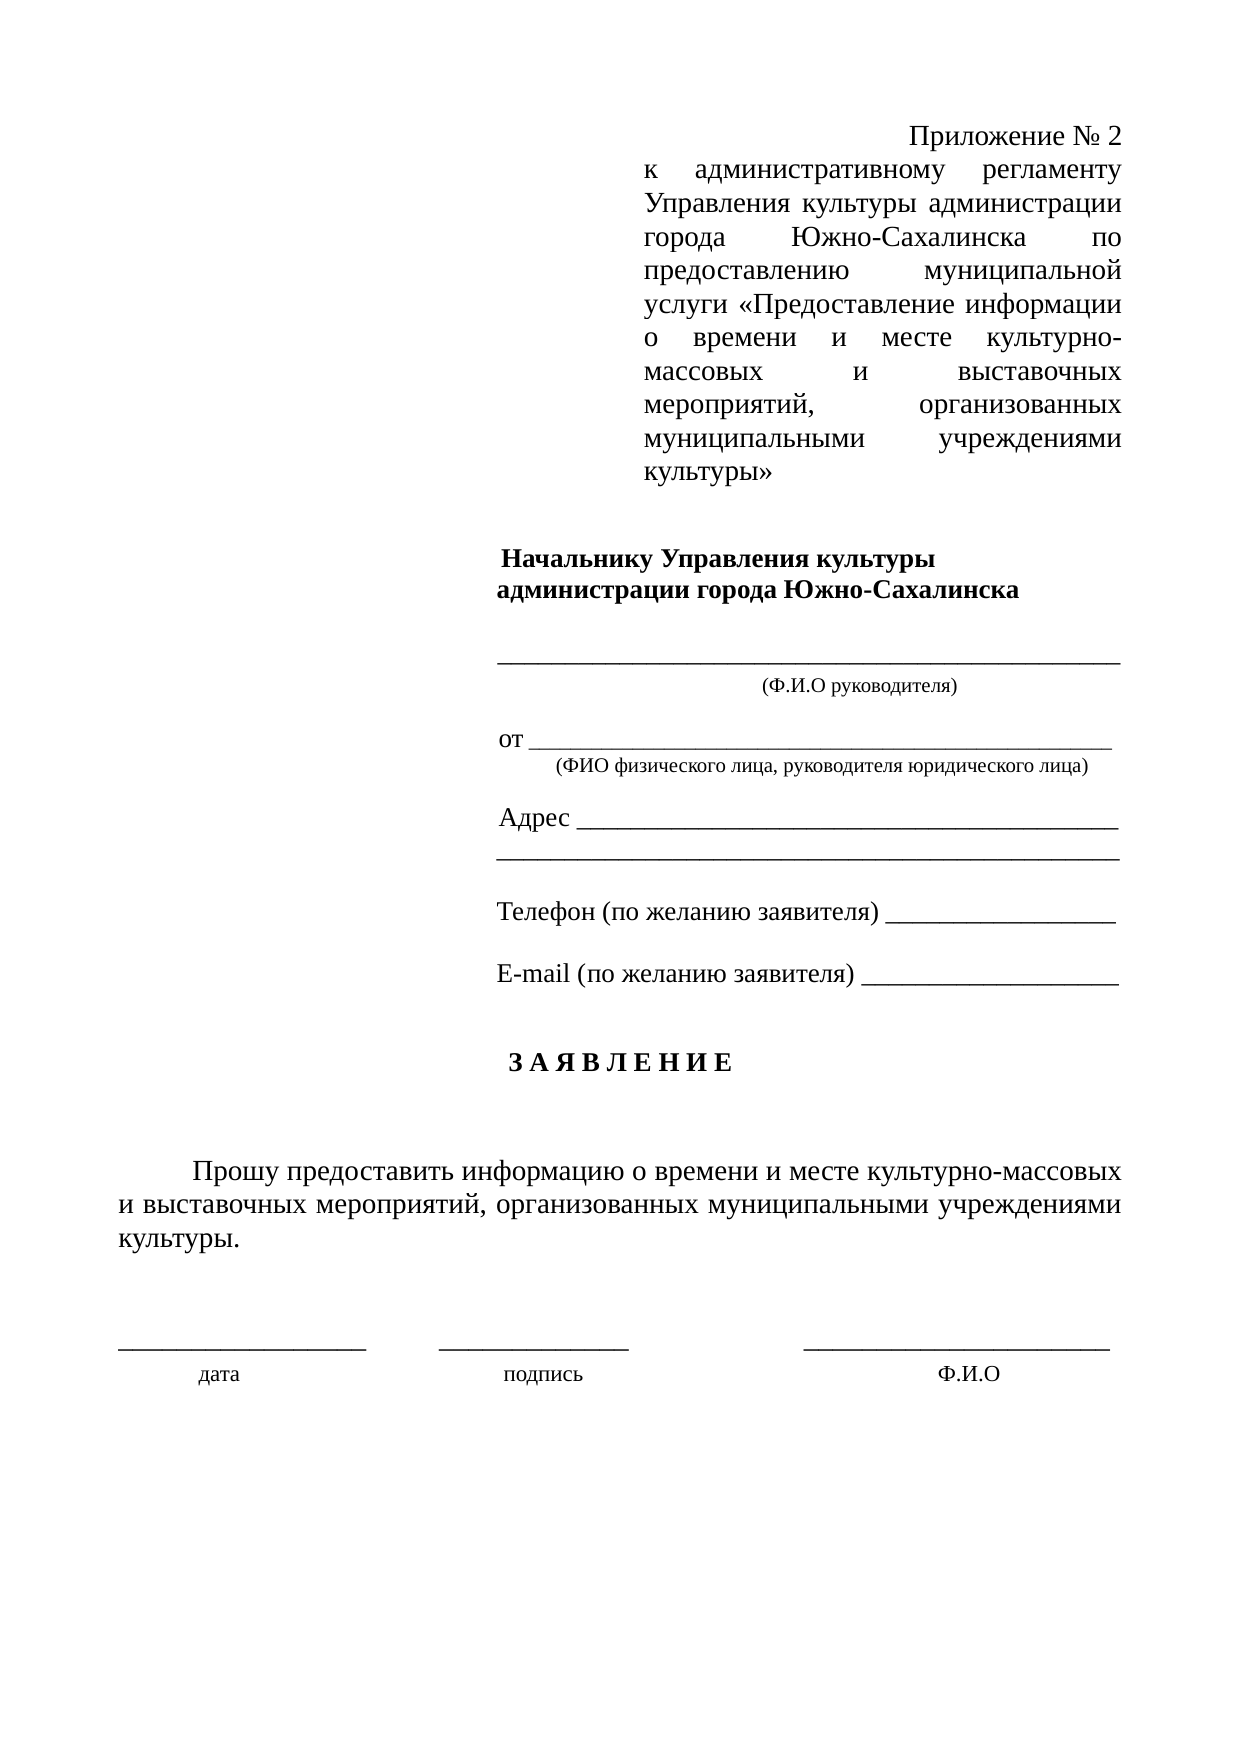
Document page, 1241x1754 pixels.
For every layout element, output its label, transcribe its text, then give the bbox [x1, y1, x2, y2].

text (Ф.И.О руководителя) [118, 667, 1122, 698]
text дата подпись Ф.И.О [118, 1354, 1122, 1388]
text администрации города Южно-Сахалинска [118, 573, 1122, 604]
text _________________ _____________ _____________________ [118, 1321, 1122, 1354]
text Телефон (по желанию заявителя) _________________ [118, 895, 1122, 926]
text Начальнику Управления культуры [118, 542, 1122, 573]
text Прошу предоставить информацию о времени и месте культурно-массовых и выставочных мероприятий, организованных муниципальными учреждениями культуры. [118, 1153, 1122, 1253]
text Адрес ________________________________________ [118, 801, 1122, 832]
text от ________________________________________________________ [118, 722, 1122, 753]
text ______________________________________________ [118, 636, 1122, 667]
text Приложение № 2 [649, 118, 1122, 152]
text ______________________________________________ [118, 832, 1122, 863]
text E-mail (по желанию заявителя) ___________________ [118, 957, 1122, 988]
text З А Я В Л Е Н И Е [118, 1046, 1122, 1077]
text (ФИО физического лица, руководителя юридического лица) [118, 753, 1122, 777]
text к административному регламенту Управления культуры администрации города Южно-Сахалинска по предоставлению муниципальной услуги «Предоставление информации о времени и месте культурно-массовых и выставочных мероприятий, организованных муниципальными учреждениями культуры» [644, 152, 1122, 487]
